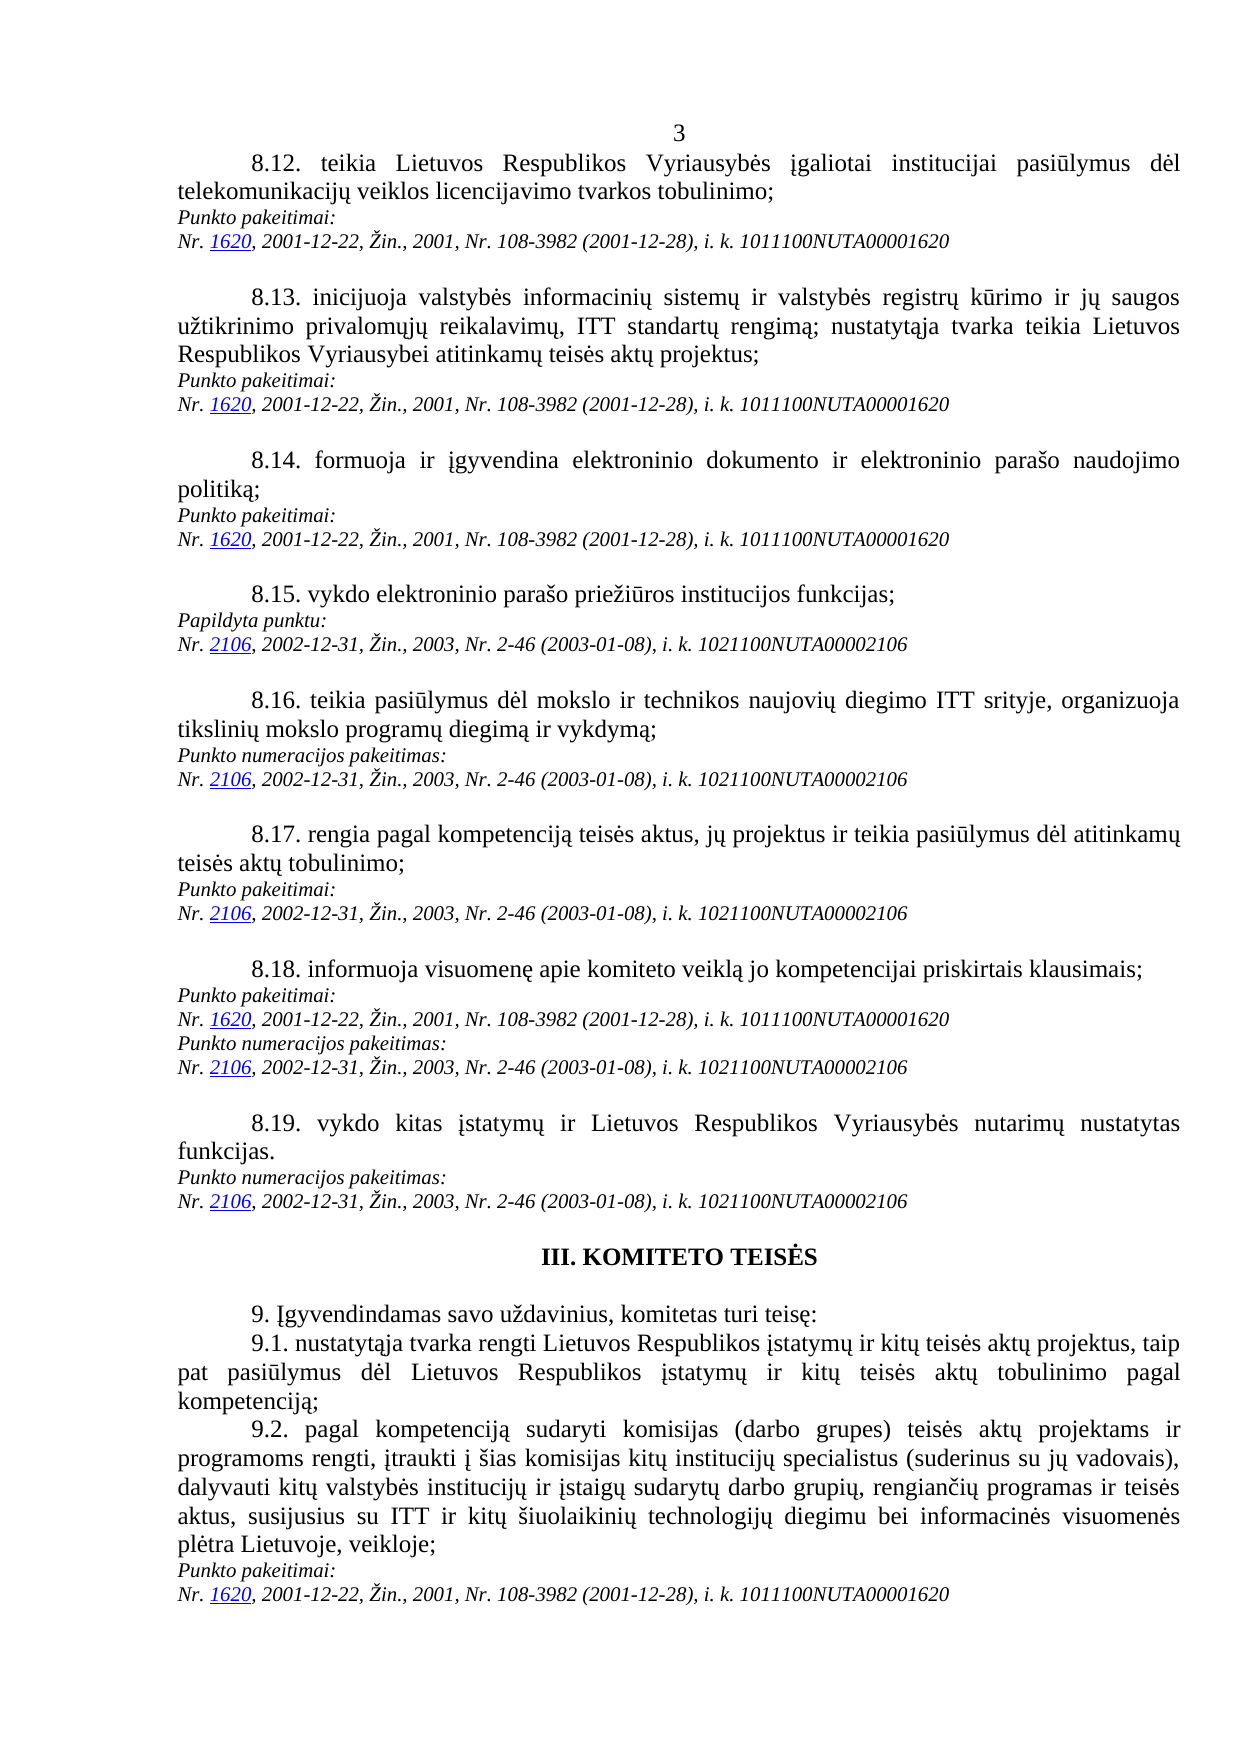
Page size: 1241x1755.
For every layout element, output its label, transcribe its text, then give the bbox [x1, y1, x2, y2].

text Punkto numeracijos pakeitimas: [177, 1165, 1181, 1189]
text 8.14. formuoja ir įgyvendina elektroninio dokumento ir elektroninio parašo naudojimo politiką; [177, 445, 1181, 503]
subtitle III. KOMITETO TEISĖS [177, 1242, 1181, 1271]
text Nr. 2106, 2002-12-31, Žin., 2003, Nr. 2-46 (2003-01-08), i. k. 1021100NUTA00002106 [177, 1055, 1181, 1079]
text 8.16. teikia pasiūlymus dėl mokslo ir technikos naujovių diegimo ITT srityje, organizuoja tikslinių mokslo programų diegimą ir vykdymą; [177, 685, 1181, 743]
text 8.13. inicijuoja valstybės informacinių sistemų ir valstybės registrų kūrimo ir jų saugos užtikrinimo privalomųjų reikalavimų, ITT standartų rengimą; nustatytąja tvarka teikia Lietuvos Respublikos Vyriausybei atitinkamų teisės aktų projektus; [177, 282, 1181, 368]
text Nr. 1620, 2001-12-22, Žin., 2001, Nr. 108-3982 (2001-12-28), i. k. 1011100NUTA00001620 [177, 392, 1181, 416]
text 8.15. vykdo elektroninio parašo priežiūros institucijos funkcijas; [177, 579, 1181, 608]
text Nr. 2106, 2002-12-31, Žin., 2003, Nr. 2-46 (2003-01-08), i. k. 1021100NUTA00002106 [177, 901, 1181, 925]
text 8.17. rengia pagal kompetenciją teisės aktus, jų projektus ir teikia pasiūlymus dėl atitinkamų teisės aktų tobulinimo; [177, 819, 1181, 877]
text Punkto numeracijos pakeitimas: [177, 1031, 1181, 1055]
text 9.1. nustatytąja tvarka rengti Lietuvos Respublikos įstatymų ir kitų teisės aktų projektus, taip pat pasiūlymus dėl Lietuvos Respublikos įstatymų ir kitų teisės aktų tobulinimo pagal kompetenciją; [177, 1328, 1181, 1414]
text Nr. 1620, 2001-12-22, Žin., 2001, Nr. 108-3982 (2001-12-28), i. k. 1011100NUTA00001620 [177, 527, 1181, 551]
text Punkto pakeitimai: [177, 503, 1181, 527]
text 8.12. teikia Lietuvos Respublikos Vyriausybės įgaliotai institucijai pasiūlymus dėl telekomunikacijų veiklos licencijavimo tvarkos tobulinimo; [177, 148, 1181, 205]
text Nr. 1620, 2001-12-22, Žin., 2001, Nr. 108-3982 (2001-12-28), i. k. 1011100NUTA00001620 [177, 1007, 1181, 1031]
text Nr. 1620, 2001-12-22, Žin., 2001, Nr. 108-3982 (2001-12-28), i. k. 1011100NUTA00001620 [177, 1582, 1181, 1606]
text Punkto pakeitimai: [177, 368, 1181, 392]
text Punkto numeracijos pakeitimas: [177, 743, 1181, 767]
text Punkto pakeitimai: [177, 205, 1181, 229]
text Papildyta punktu: [177, 608, 1181, 632]
text 9. Įgyvendindamas savo uždavinius, komitetas turi teisę: [177, 1299, 1181, 1328]
text Nr. 2106, 2002-12-31, Žin., 2003, Nr. 2-46 (2003-01-08), i. k. 1021100NUTA00002106 [177, 632, 1181, 656]
text Punkto pakeitimai: [177, 1558, 1181, 1582]
text 8.18. informuoja visuomenę apie komiteto veiklą jo kompetencijai priskirtais klausimais; [177, 954, 1181, 983]
text 8.19. vykdo kitas įstatymų ir Lietuvos Respublikos Vyriausybės nutarimų nustatytas funkcijas. [177, 1108, 1181, 1165]
text 9.2. pagal kompetenciją sudaryti komisijas (darbo grupes) teisės aktų projektams ir programoms rengti, įtraukti į šias komisijas kitų institucijų specialistus (suderinus su jų vadovais), dalyvauti kitų valstybės institucijų ir įstaigų sudarytų darbo grupių, rengiančių programas ir teisės aktus, susijusius su ITT ir kitų šiuolaikinių technologijų diegimu bei informacinės visuomenės plėtra Lietuvoje, veikloje; [177, 1414, 1181, 1558]
text Punkto pakeitimai: [177, 983, 1181, 1007]
text Punkto pakeitimai: [177, 877, 1181, 901]
text Nr. 1620, 2001-12-22, Žin., 2001, Nr. 108-3982 (2001-12-28), i. k. 1011100NUTA00001620 [177, 229, 1181, 253]
text Nr. 2106, 2002-12-31, Žin., 2003, Nr. 2-46 (2003-01-08), i. k. 1021100NUTA00002106 [177, 1189, 1181, 1213]
text Nr. 2106, 2002-12-31, Žin., 2003, Nr. 2-46 (2003-01-08), i. k. 1021100NUTA00002106 [177, 767, 1181, 791]
